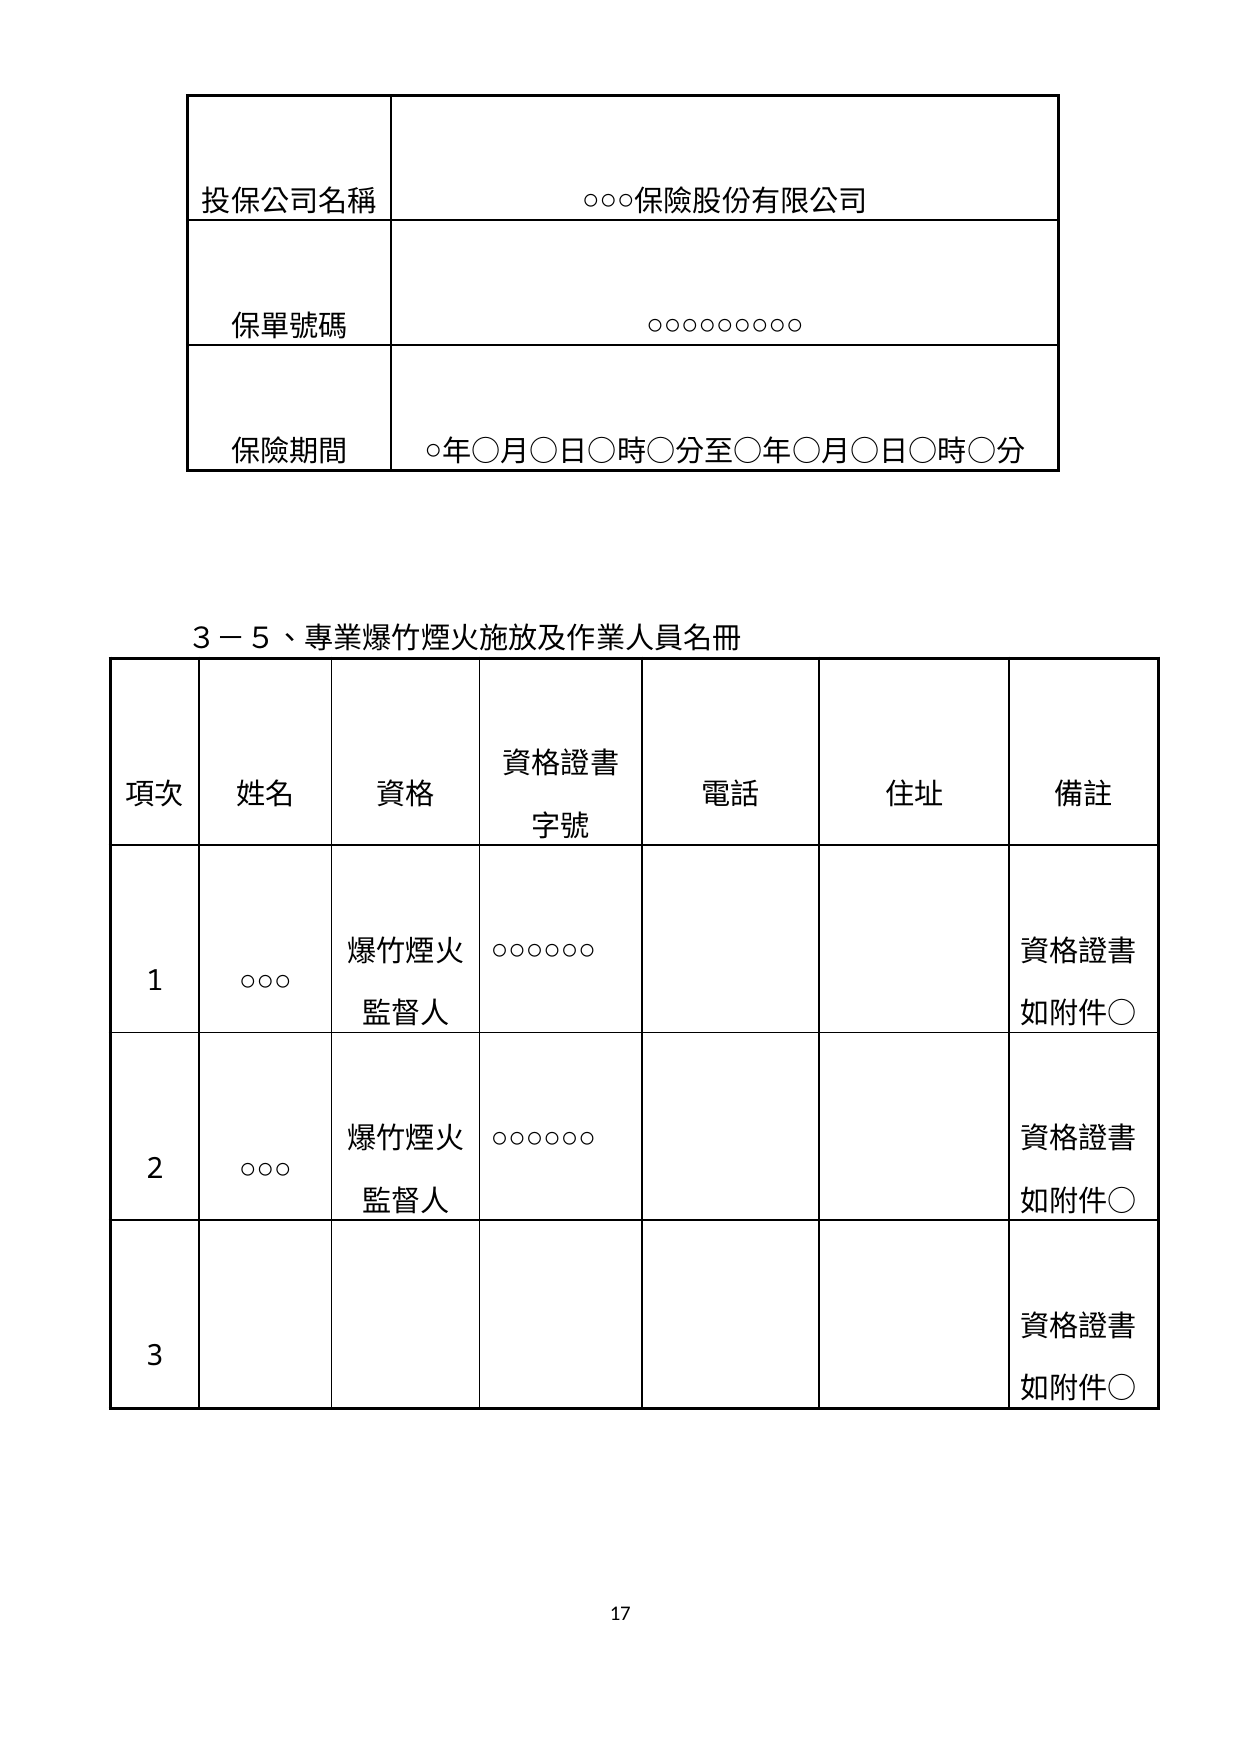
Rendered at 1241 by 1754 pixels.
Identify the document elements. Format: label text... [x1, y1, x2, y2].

table_header 備註 [1010, 660, 1157, 844]
table_cell [820, 1221, 1008, 1407]
table_cell ○○○ [200, 1033, 331, 1219]
table_cell 3 [112, 1221, 198, 1407]
table_header 住址 [820, 660, 1008, 844]
table_cell 資格證書如附件○ [1010, 1221, 1157, 1407]
table_cell 資格證書如附件○ [1010, 1033, 1157, 1219]
table_cell 保單號碼 [189, 221, 390, 344]
table_cell 2 [112, 1033, 198, 1219]
text ３－５、專業爆竹煙火施放及作業人員名冊 [187, 594, 1053, 657]
table_cell [643, 1221, 818, 1407]
table_cell [200, 1221, 331, 1407]
table_cell ○○○ [200, 846, 331, 1032]
table_cell ○○○○○○ [480, 846, 641, 1032]
table_cell [332, 1221, 479, 1407]
table_cell ○年○月○日○時○分至○年○月○日○時○分 [392, 346, 1057, 469]
table_cell [820, 1033, 1008, 1219]
table_cell 保險期間 [189, 346, 390, 469]
table_cell ○○○○○○ [480, 1033, 641, 1219]
table_header ○○○保險股份有限公司 [392, 97, 1057, 219]
table_header 資格證書字號 [480, 660, 641, 844]
table_cell [643, 1033, 818, 1219]
table_cell 資格證書如附件○ [1010, 846, 1157, 1032]
table_cell ○○○○○○○○○ [392, 221, 1057, 344]
table_header 姓名 [200, 660, 331, 844]
table_cell 爆竹煙火監督人 [332, 1033, 479, 1219]
table_cell [820, 846, 1008, 1032]
table_header 項次 [112, 660, 198, 844]
table_header 電話 [643, 660, 818, 844]
table_cell [480, 1221, 641, 1407]
table_cell [643, 846, 818, 1032]
table_cell 1 [112, 846, 198, 1032]
table_header 資格 [332, 660, 479, 844]
table_cell 爆竹煙火監督人 [332, 846, 479, 1032]
table_header 投保公司名稱 [189, 97, 390, 219]
